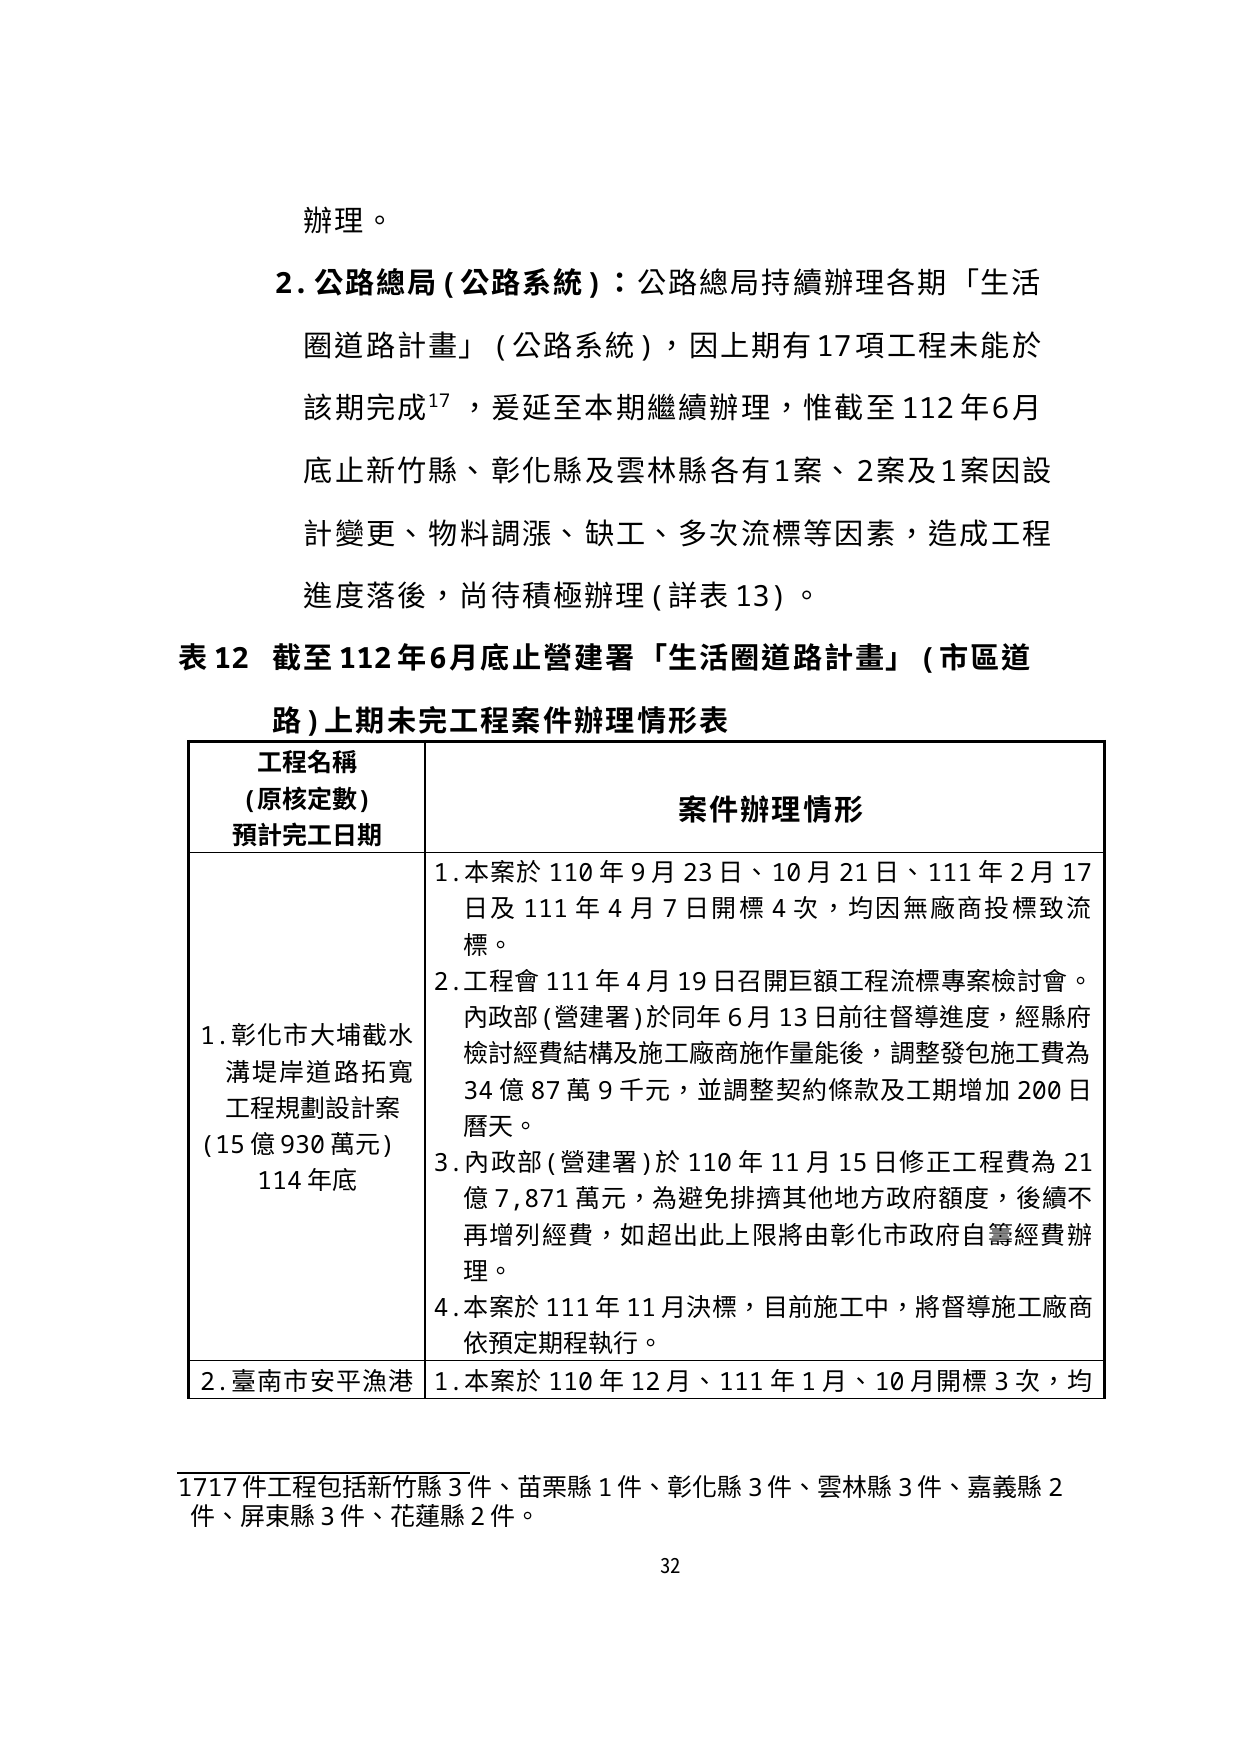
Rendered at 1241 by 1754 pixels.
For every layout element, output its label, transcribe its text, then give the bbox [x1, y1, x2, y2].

table_cell 2.臺南市安平漁港 [190, 1361, 424, 1397]
table_header 案件辦理情形 [426, 743, 1103, 852]
text 17件工程包括新竹縣3件、苗栗縣1件、彰化縣3件、雲林縣3件、嘉義縣2件、屏東縣3件、花蓮縣2件。 [177, 1473, 1063, 1532]
table_header 工程名稱 (原核定數) 預計完工日期 [190, 743, 424, 852]
table_cell 1.本案於110年9月23日、10月21日、111年2月17日及111年4月7日開標4次，均因無廠商投標致流標。 2.工程會111年4月19日召開巨額工程流標專案檢討會。內政部(營建署)於同年6月13日前往督導進度，經縣府檢討經費結構及施工廠商施作量能後，調整發包施工費為34億87萬9千元，並調整契約條款及工期增加200日曆天。 3.內政部(營建署)於110年11月15日修正工程費為21億7,871萬元，為避免排擠其他地方政府額度，後續不再增列經費，如超出此上限將由彰化市政府自籌經費辦理。 4.本案於111年11月決標，目前施工中，將督導施工廠商依預定期程執行。 [426, 853, 1103, 1360]
text 1.營建署(市區道路)：營建署持續辦理各期「生活圈道路計畫」(市區道路)，因上期有9項工程未能如期於該期完成，爰延至本期繼續辦理，惟截至112年6月底止「彰化市大埔截水溝堤岸道路拓寬工程規劃設計案」、「臺南市安平漁港跨港大橋新建工程」、「嘉義縣民雄頭橋地區都市計畫特II道路銜接13號道路工程」等3個案件多次流標，進度延宕，且前兩案亦導致工程經費上修，以「彰化市大埔截水溝堤岸道路拓寬工程規劃設計案」為例，原核定數15億930萬元，彰化縣政府檢討調整為34億87萬9千元，雖其後營建署將其修正為21億7,871萬元，然上修6億6,941萬元，占原核定金額達44.35%，調幅甚大(詳表12)，容待督促地方政府積極辦理。 [266, 177, 1063, 240]
table_cell 1.本案於110年12月、111年1月、10月開標3次，均 [426, 1361, 1103, 1397]
table_cell 1.彰化市大埔截水溝堤岸道路拓寬工程規劃設計案 (15億930萬元) 114年底 [190, 853, 424, 1360]
text 2.公路總局(公路系統)：公路總局持續辦理各期「生活圈道路計畫」(公路系統)，因上期有17項工程未能於該期完成，爰延至本期繼續辦理，惟截至112年6月底止新竹縣、彰化縣及雲林縣各有1案、2案及1案因設計變更、物料調漲、缺工、多次流標等因素，造成工程進度落後，尚待積極辦理(詳表13)。 [266, 240, 1063, 615]
text 表12 截至112年6月底止營建署「生活圈道路計畫」(市區道路)上期未完工程案件辦理情形表 [177, 615, 1063, 740]
